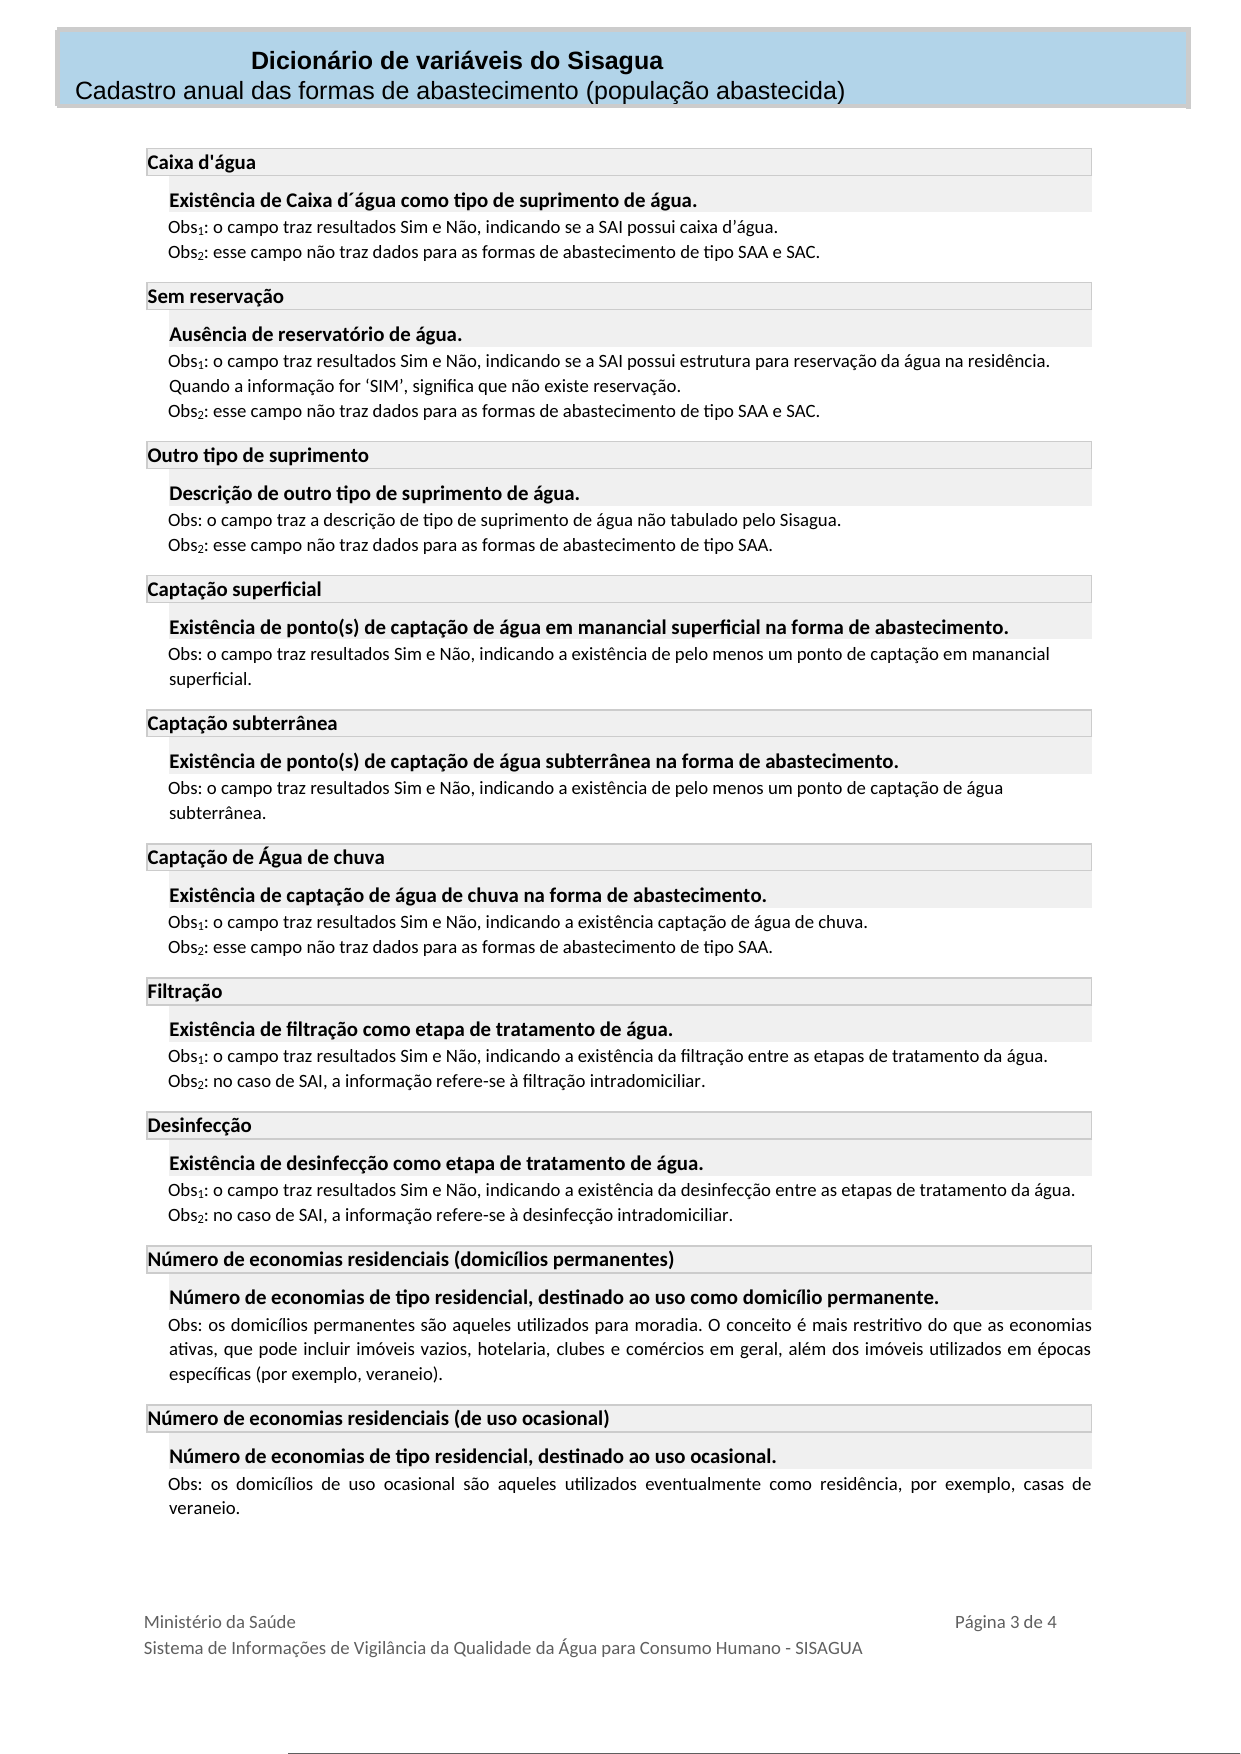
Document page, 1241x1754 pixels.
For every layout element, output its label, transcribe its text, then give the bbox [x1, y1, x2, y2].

text Obs1: o campo traz resultados Sim e Não, indicando a existência da desinfecção entre as etapas de tratamento da água. [168, 1179, 1093, 1202]
subtitle Descrição de outro tipo de suprimento de água. [169, 480, 1092, 506]
subtitle Existência de ponto(s) de captação de água em manancial superficial na forma de abastecimento. [169, 614, 1092, 639]
text Obs: o campo traz a descrição de tipo de suprimento de água não tabulado pelo Sisagua. [168, 508, 1093, 531]
subtitle Número de economias de tipo residencial, destinado ao uso como domicílio permanente. [169, 1284, 1092, 1310]
subtitle Ausência de reservatório de água. [169, 321, 1092, 347]
text Obs1: o campo traz resultados Sim e Não, indicando se a SAI possui estrutura para reservação da água na residência. Quando a informação for ‘SIM’, significa que não existe reservação. [168, 349, 1093, 397]
text Obs2: esse campo não traz dados para as formas de abastecimento de tipo SAA e SAC. [168, 240, 1093, 263]
text Obs1: o campo traz resultados Sim e Não, indicando a existência captação de água de chuva. [168, 911, 1093, 933]
subtitle Existência de captação de água de chuva na forma de abastecimento. [169, 882, 1092, 908]
subtitle Outro tipo de suprimento [148, 442, 1091, 468]
subtitle Número de economias de tipo residencial, destinado ao uso ocasional. [169, 1443, 1092, 1469]
text Obs1: o campo traz resultados Sim e Não, indicando se a SAI possui caixa d’água. [168, 215, 1093, 238]
subtitle Existência de ponto(s) de captação de água subterrânea na forma de abastecimento. [169, 748, 1092, 774]
subtitle Sem reservação [148, 283, 1091, 309]
subtitle Filtração [148, 979, 1091, 1004]
text Obs2: esse campo não traz dados para as formas de abastecimento de tipo SAA. [168, 935, 1093, 958]
subtitle Número de economias residenciais (domicílios permanentes) [148, 1247, 1091, 1272]
text Obs2: esse campo não traz dados para as formas de abastecimento de tipo SAA e SAC. [168, 399, 1093, 422]
text Obs: o campo traz resultados Sim e Não, indicando a existência de pelo menos um ponto de captação em manancial superficial. [168, 642, 1093, 690]
subtitle Existência de Caixa d´água como tipo de suprimento de água. [169, 187, 1092, 212]
text Obs2: esse campo não traz dados para as formas de abastecimento de tipo SAA. [168, 533, 1093, 556]
subtitle Captação de Água de chuva [148, 845, 1091, 870]
subtitle Existência de filtração como etapa de tratamento de água. [169, 1016, 1092, 1042]
subtitle Número de economias residenciais (de uso ocasional) [148, 1406, 1091, 1431]
text Obs2: no caso de SAI, a informação refere-se à desinfecção intradomiciliar. [168, 1203, 1093, 1226]
subtitle Existência de desinfecção como etapa de tratamento de água. [169, 1150, 1092, 1176]
subtitle Captação subterrânea [148, 711, 1091, 736]
text Obs: os domicílios permanentes são aqueles utilizados para moradia. O conceito é mais restritivo do que as economias ativas, que pode incluir imóveis vazios, hotelaria, clubes e comércios em geral, além dos imóveis utilizados em épocas específicas (por exemplo, veraneio). [168, 1313, 1093, 1385]
text Obs1: o campo traz resultados Sim e Não, indicando a existência da filtração entre as etapas de tratamento da água. [168, 1044, 1093, 1067]
text Obs2: no caso de SAI, a informação refere-se à filtração intradomiciliar. [168, 1069, 1093, 1092]
subtitle Captação superficial [148, 576, 1091, 602]
text Obs: os domicílios de uso ocasional são aqueles utilizados eventualmente como residência, por exemplo, casas de veraneio. [168, 1472, 1093, 1519]
text Obs: o campo traz resultados Sim e Não, indicando a existência de pelo menos um ponto de captação de água subterrânea. [168, 776, 1093, 824]
subtitle Caixa d'água [148, 149, 1091, 175]
subtitle Desinfecção [148, 1113, 1091, 1138]
